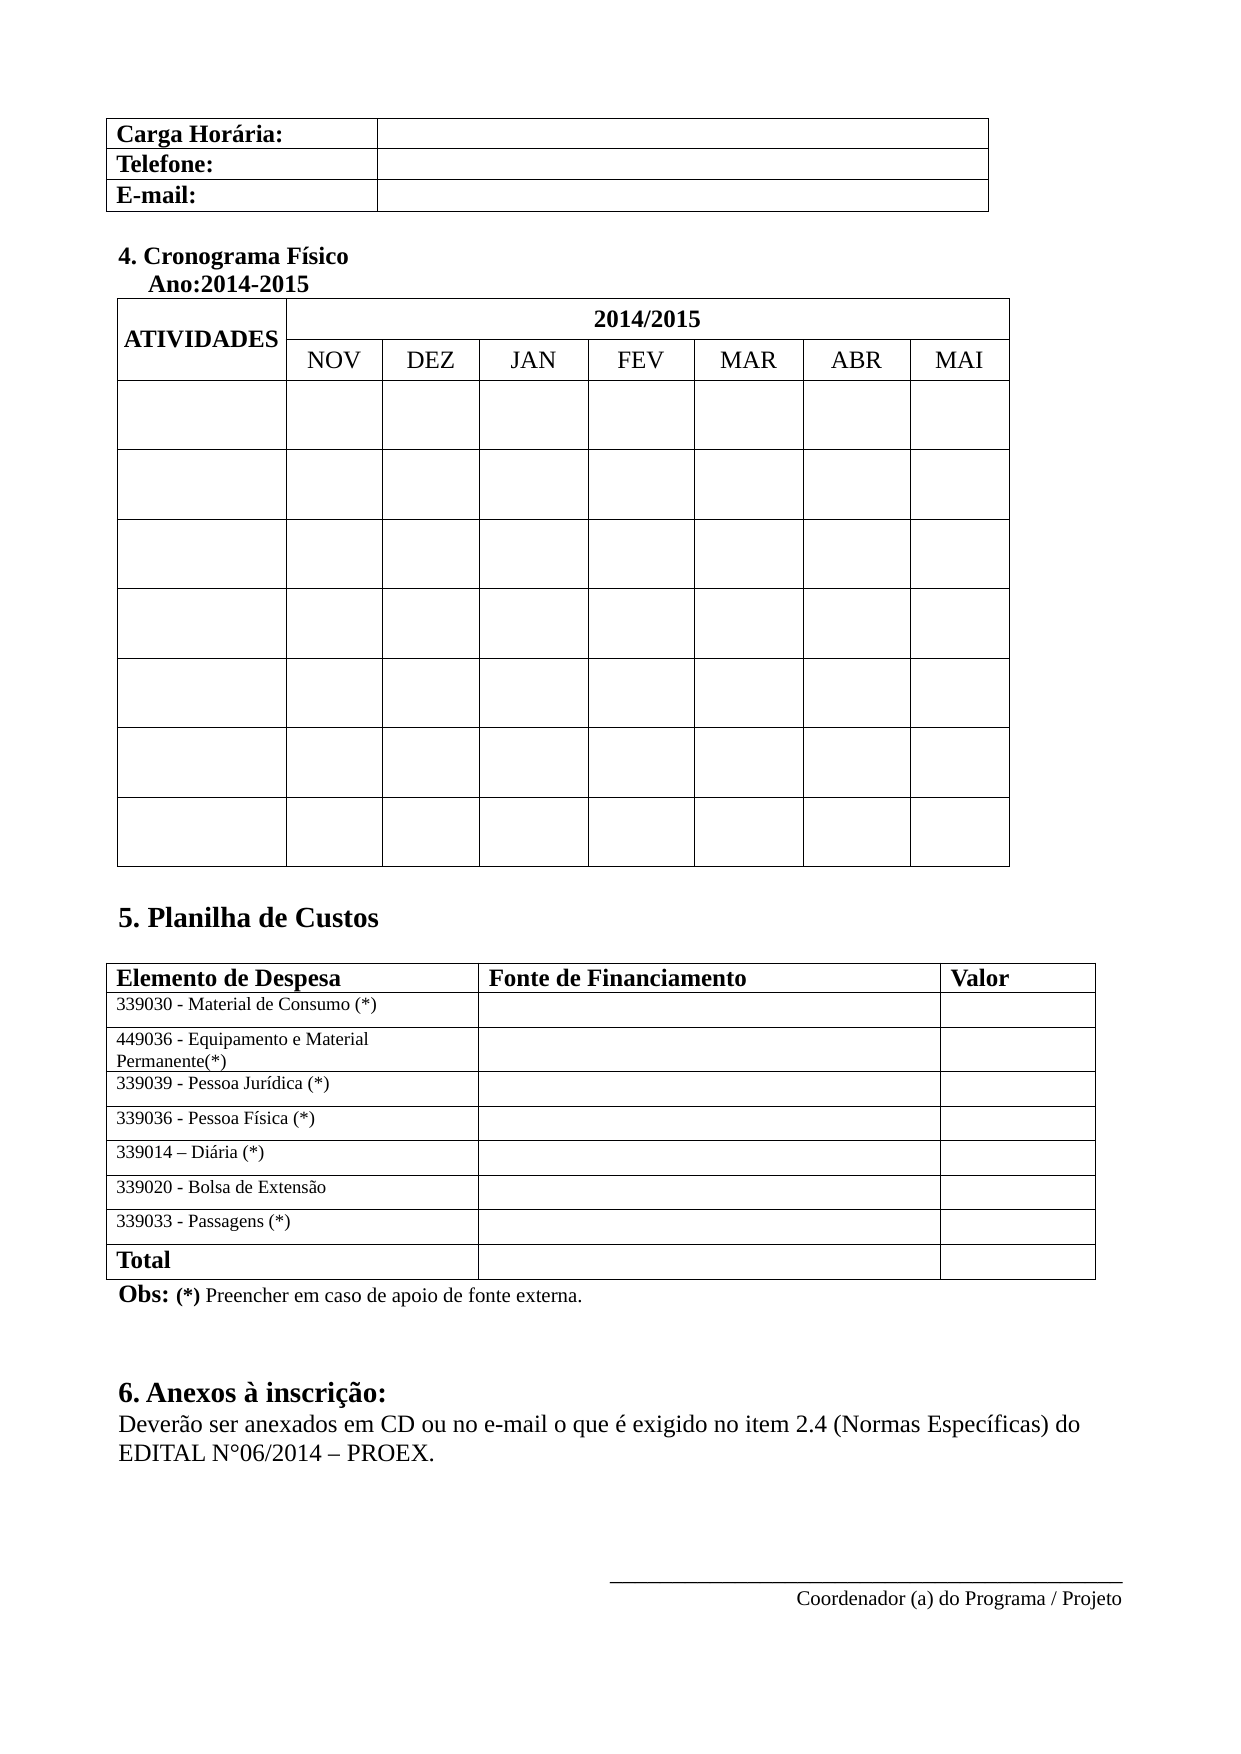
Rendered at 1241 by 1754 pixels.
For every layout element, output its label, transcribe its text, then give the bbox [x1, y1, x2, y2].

table_cell E-mail: [107, 180, 377, 211]
table_cell [480, 589, 588, 658]
table_cell [480, 728, 588, 797]
table_cell [695, 659, 803, 727]
table_cell [804, 450, 910, 519]
table_cell [804, 798, 910, 866]
table_cell [911, 589, 1009, 658]
table_cell MAI [911, 340, 1009, 380]
table_cell [378, 180, 988, 211]
table_cell [941, 1210, 1095, 1244]
table_cell 339039 - Pessoa Jurídica (*) [107, 1072, 478, 1106]
text 4. Cronograma Físico [118, 241, 1122, 269]
table_cell [383, 728, 479, 797]
table_cell [804, 728, 910, 797]
table_cell MAR [695, 340, 803, 380]
table_cell [589, 659, 694, 727]
table_cell DEZ [383, 340, 479, 380]
table_cell Carga Horária: [107, 119, 377, 148]
table_header ATIVIDADES [118, 299, 286, 380]
table_cell JAN [480, 340, 588, 380]
table_cell [383, 450, 479, 519]
table_cell [911, 450, 1009, 519]
table_cell 339030 - Material de Consumo (*) [107, 993, 478, 1027]
table_cell [911, 728, 1009, 797]
table_cell [479, 1141, 940, 1175]
table_cell [287, 381, 382, 449]
table_cell [941, 1072, 1095, 1106]
table_cell [378, 149, 988, 179]
table_cell 339036 - Pessoa Física (*) [107, 1107, 478, 1140]
table_cell NOV [287, 340, 382, 380]
table_cell [589, 798, 694, 866]
table_cell [941, 1028, 1095, 1071]
table_header Fonte de Financiamento [479, 964, 940, 992]
table_cell [589, 520, 694, 588]
table_header Elemento de Despesa [107, 964, 478, 992]
table_cell [383, 520, 479, 588]
table_cell [941, 1176, 1095, 1209]
table_cell [118, 589, 286, 658]
table_cell [118, 450, 286, 519]
table_cell [941, 1107, 1095, 1140]
table_cell [911, 520, 1009, 588]
table_header Valor [941, 964, 1095, 992]
text Deverão ser anexados em CD ou no e-mail o que é exigido no item 2.4 (Normas Específicas) do EDITAL N°06/2014 – PROEX. [118, 1409, 1122, 1466]
table_cell [911, 381, 1009, 449]
table_cell FEV [589, 340, 694, 380]
table_cell Telefone: [107, 149, 377, 179]
table_cell [911, 659, 1009, 727]
table_cell [589, 450, 694, 519]
table_cell [118, 659, 286, 727]
table_cell [383, 659, 479, 727]
text 6. Anexos à inscrição: [118, 1375, 1122, 1409]
table_cell [479, 1176, 940, 1209]
table_cell [479, 1028, 940, 1071]
table_cell [804, 520, 910, 588]
table_cell [480, 659, 588, 727]
table_cell [941, 993, 1095, 1027]
table_cell 339014 – Diária (*) [107, 1141, 478, 1175]
table_cell [479, 1107, 940, 1140]
table_cell [804, 381, 910, 449]
table_cell [287, 728, 382, 797]
table_cell [287, 589, 382, 658]
table_cell [695, 798, 803, 866]
table_cell [383, 381, 479, 449]
table_cell [378, 119, 988, 148]
table_cell [480, 381, 588, 449]
table_cell 339033 - Passagens (*) [107, 1210, 478, 1244]
table_cell [695, 450, 803, 519]
table_cell [118, 381, 286, 449]
text Obs: (*) Preencher em caso de apoio de fonte externa. [118, 1279, 1122, 1308]
table_cell [695, 589, 803, 658]
text 5. Planilha de Custos [118, 900, 1122, 934]
table_cell [480, 798, 588, 866]
table_cell [383, 589, 479, 658]
text Ano:2014-2015 [118, 269, 1122, 298]
table_cell 339020 - Bolsa de Extensão [107, 1176, 478, 1209]
table_header 2014/2015 [287, 299, 1009, 339]
table_cell [589, 728, 694, 797]
table_cell [804, 659, 910, 727]
table_cell [479, 993, 940, 1027]
table_cell Total [107, 1245, 478, 1278]
table_cell [479, 1072, 940, 1106]
table_cell [479, 1245, 940, 1278]
table_cell [287, 520, 382, 588]
table_cell [589, 381, 694, 449]
table_cell [383, 798, 479, 866]
table_cell [479, 1210, 940, 1244]
table_cell [287, 450, 382, 519]
table_cell [287, 798, 382, 866]
table_cell ABR [804, 340, 910, 380]
table_cell [941, 1141, 1095, 1175]
table_cell [695, 520, 803, 588]
table_cell [287, 659, 382, 727]
table_cell [118, 798, 286, 866]
text Coordenador (a) do Programa / Projeto [118, 1586, 1122, 1610]
table_cell [941, 1245, 1095, 1278]
table_cell [695, 728, 803, 797]
table_cell [589, 589, 694, 658]
table_cell [804, 589, 910, 658]
table_cell [695, 381, 803, 449]
table_cell [480, 450, 588, 519]
table_cell [118, 728, 286, 797]
table_cell [118, 520, 286, 588]
table_cell 449036 - Equipamento e Material Permanente(*) [107, 1028, 478, 1071]
table_cell [480, 520, 588, 588]
text _________________________________________ [118, 1557, 1122, 1586]
table_cell [911, 798, 1009, 866]
